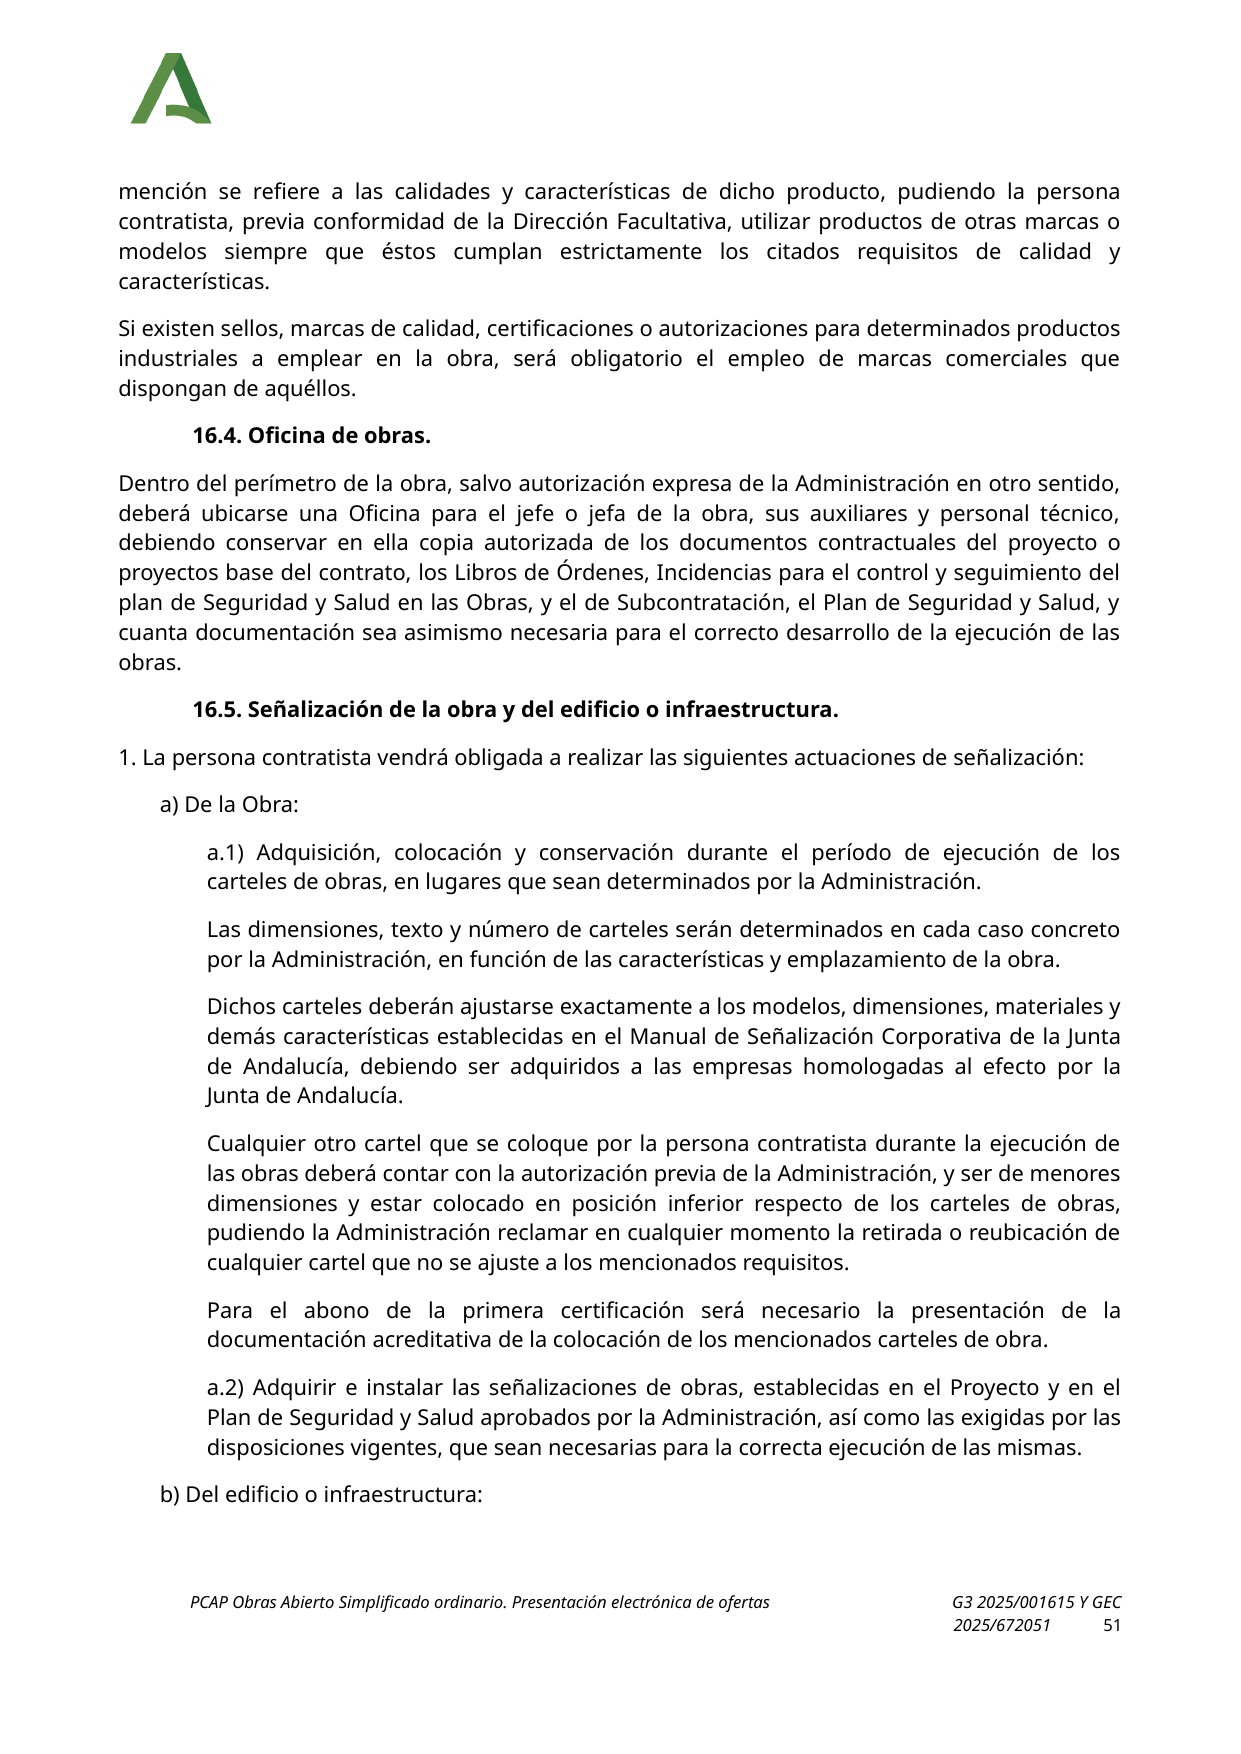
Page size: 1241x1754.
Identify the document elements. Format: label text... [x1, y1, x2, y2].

text a.2) Adquirir e instalar las señalizaciones de obras, establecidas en el Proyecto y en el Plan de Seguridad y Salud aprobados por la Administración, así como las exigidas por las disposiciones vigentes, que sean necesarias para la correcta ejecución de las mismas. [207, 1372, 1122, 1461]
picture [127, 48, 216, 128]
text Cualquier otro cartel que se coloque por la persona contratista durante la ejecución de las obras deberá contar con la autorización previa de la Administración, y ser de menores dimensiones y estar colocado en posición inferior respecto de los carteles de obras, pudiendo la Administración reclamar en cualquier momento la retirada o reubicación de cualquier cartel que no se ajuste a los mencionados requisitos. [207, 1128, 1122, 1277]
text Las dimensiones, texto y número de carteles serán determinados en cada caso concreto por la Administración, en función de las características y emplazamiento de la obra. [207, 914, 1122, 973]
text 1. La persona contratista vendrá obligada a realizar las siguientes actuaciones de señalización: [118, 742, 1122, 771]
subtitle 16.4. Oficina de obras. [118, 420, 1122, 450]
text Si existen sellos, marcas de calidad, certificaciones o autorizaciones para determinados productos industriales a emplear en la obra, será obligatorio el empleo de marcas comerciales que dispongan de aquéllos. [118, 313, 1122, 403]
text b) Del edificio o infraestructura: [159, 1479, 1122, 1509]
subtitle 16.5. Señalización de la obra y del edificio o infraestructura. [118, 694, 1122, 724]
text mención se refiere a las calidades y características de dicho producto, pudiendo la persona contratista, previa conformidad de la Dirección Facultativa, utilizar productos de otras marcas o modelos siempre que éstos cumplan estrictamente los citados requisitos de calidad y características. [118, 176, 1122, 296]
text a.1) Adquisición, colocación y conservación durante el período de ejecución de los carteles de obras, en lugares que sean determinados por la Administración. [207, 837, 1122, 896]
text Dentro del perímetro de la obra, salvo autorización expresa de la Administración en otro sentido, deberá ubicarse una Oficina para el jefe o jefa de la obra, sus auxiliares y personal técnico, debiendo conservar en ella copia autorizada de los documentos contractuales del proyecto o proyectos base del contrato, los Libros de Órdenes, Incidencias para el control y seguimiento del plan de Seguridad y Salud en las Obras, y el de Subcontratación, el Plan de Seguridad y Salud, y cuanta documentación sea asimismo necesaria para el correcto desarrollo de la ejecución de las obras. [118, 468, 1122, 676]
text Dichos carteles deberán ajustarse exactamente a los modelos, dimensiones, materiales y demás características establecidas en el Manual de Señalización Corporativa de la Junta de Andalucía, debiendo ser adquiridos a las empresas homologadas al efecto por la Junta de Andalucía. [207, 991, 1122, 1110]
text Para el abono de la primera certificación será necesario la presentación de la documentación acreditativa de la colocación de los mencionados carteles de obra. [207, 1295, 1122, 1354]
text a) De la Obra: [159, 789, 1122, 819]
